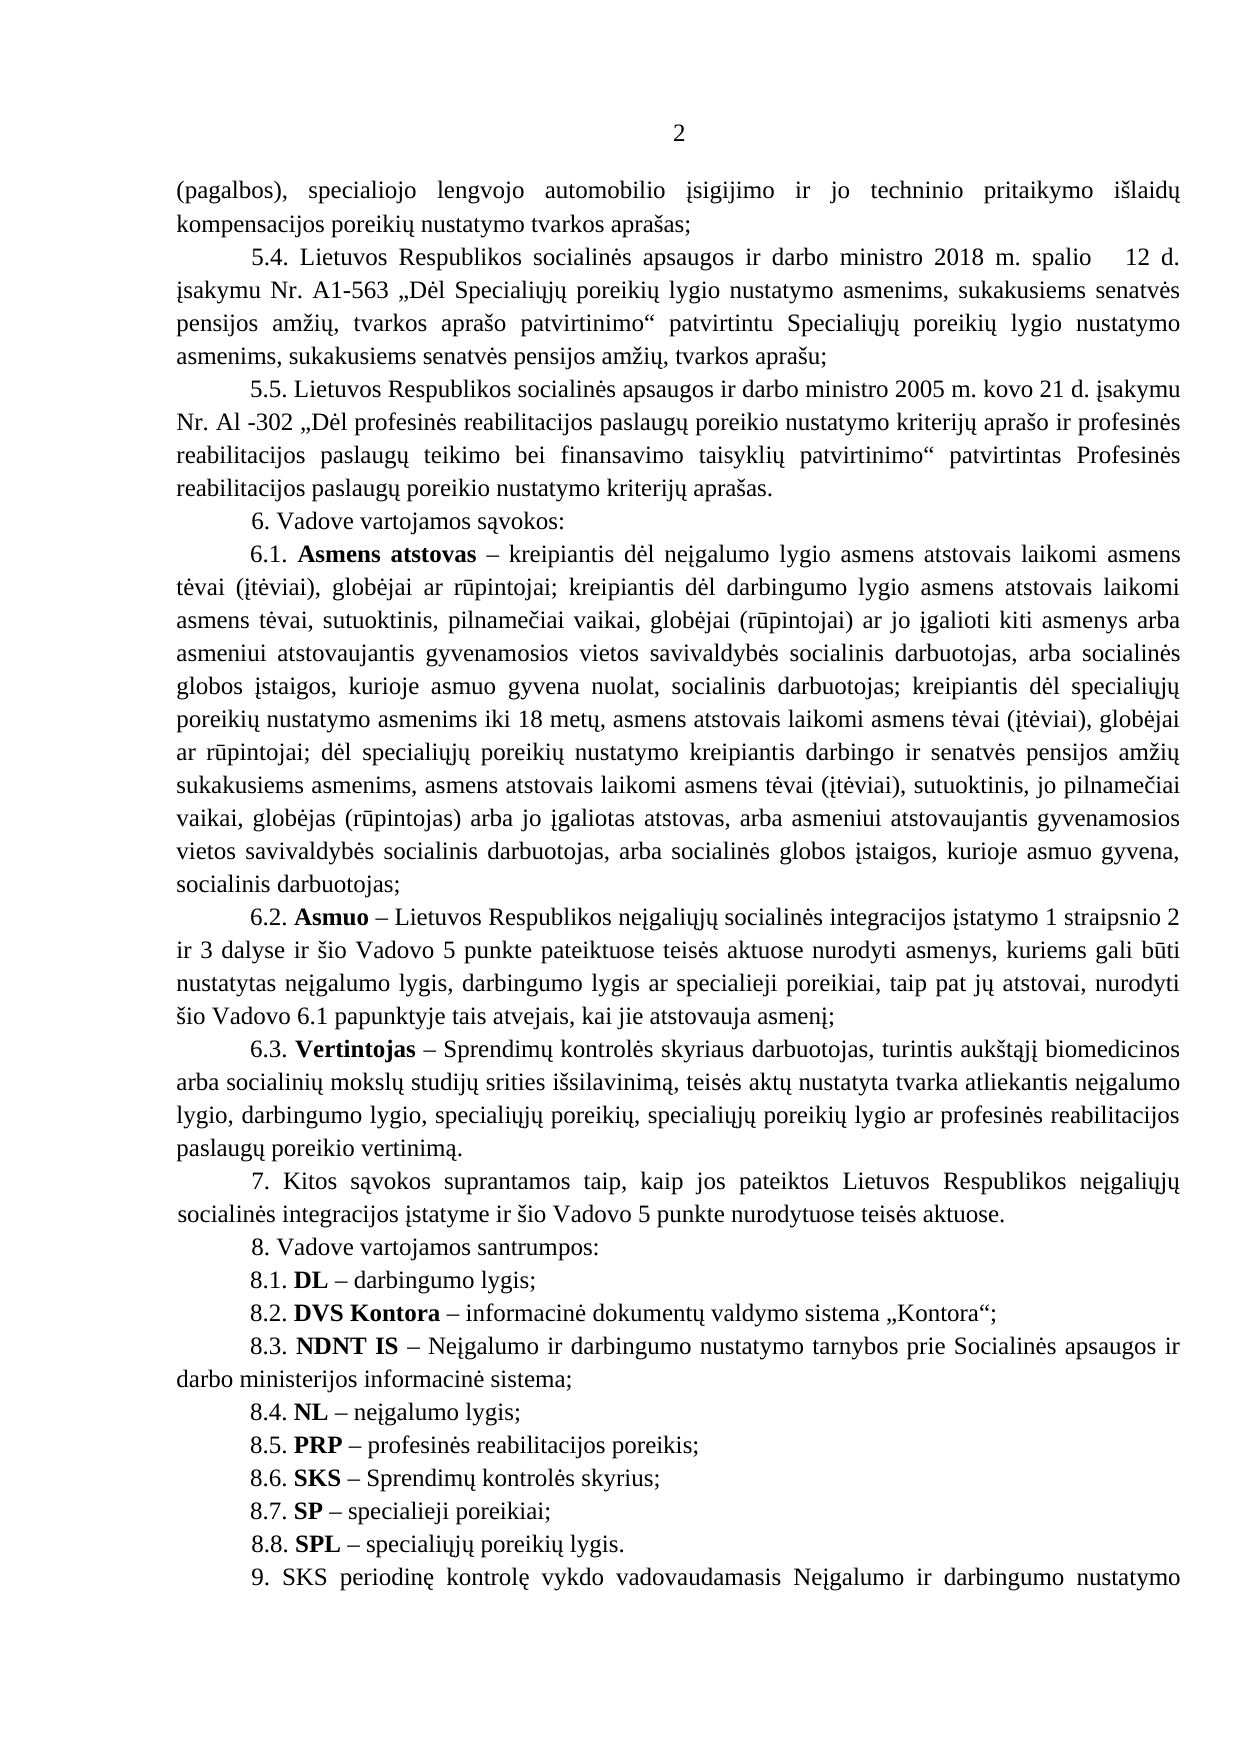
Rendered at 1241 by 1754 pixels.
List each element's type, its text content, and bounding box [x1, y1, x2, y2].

text (pagalbos), specialiojo lengvojo automobilio įsigijimo ir jo techninio pritaikymo išlaidų kompensacijos poreikių nustatymo tvarkos aprašas; [176, 176, 1181, 237]
text 5.5. Lietuvos Respublikos socialinės apsaugos ir darbo ministro 2005 m. kovo 21 d. įsakymu Nr. Al -302 „Dėl profesinės reabilitacijos paslaugų poreikio nustatymo kriterijų aprašo ir profesinės reabilitacijos paslaugų teikimo bei finansavimo taisyklių patvirtinimo“ patvirtintas Profesinės reabilitacijos paslaugų poreikio nustatymo kriterijų aprašas. [176, 374, 1181, 502]
text 9. SKS periodinę kontrolę vykdo vadovaudamasis Neįgalumo ir darbingumo nustatymo [177, 1562, 1181, 1591]
text 5.4. Lietuvos Respublikos socialinės apsaugos ir darbo ministro 2018 m. spalio 12 d. įsakymu Nr. A1-563 „Dėl Specialiųjų poreikių lygio nustatymo asmenims, sukakusiems senatvės pensijos amžių, tvarkos aprašo patvirtinimo“ patvirtintu Specialiųjų poreikių lygio nustatymo asmenims, sukakusiems senatvės pensijos amžių, tvarkos aprašu; [176, 242, 1181, 369]
text 8.7. SP – specialieji poreikiai; [176, 1496, 1181, 1525]
text 8.8. SPL – specialiųjų poreikių lygis. [176, 1529, 1181, 1558]
text 6. Vadove vartojamos sąvokos: [177, 506, 1181, 534]
text 8.5. PRP – profesinės reabilitacijos poreikis; [176, 1430, 1181, 1459]
text 8. Vadove vartojamos santrumpos: [177, 1232, 1181, 1261]
text 8.3. NDNT IS – Neįgalumo ir darbingumo nustatymo tarnybos prie Socialinės apsaugos ir darbo ministerijos informacinė sistema; [176, 1331, 1181, 1393]
text 6.1. Asmens atstovas – kreipiantis dėl neįgalumo lygio asmens atstovais laikomi asmens tėvai (įtėviai), globėjai ar rūpintojai; kreipiantis dėl darbingumo lygio asmens atstovais laikomi asmens tėvai, sutuoktinis, pilnamečiai vaikai, globėjai (rūpintojai) ar jo įgalioti kiti asmenys arba asmeniui atstovaujantis gyvenamosios vietos savivaldybės socialinis darbuotojas, arba socialinės globos įstaigos, kurioje asmuo gyvena nuolat, socialinis darbuotojas; kreipiantis dėl specialiųjų poreikių nustatymo asmenims iki 18 metų, asmens atstovais laikomi asmens tėvai (įtėviai), globėjai ar rūpintojai; dėl specialiųjų poreikių nustatymo kreipiantis darbingo ir senatvės pensijos amžių sukakusiems asmenims, asmens atstovais laikomi asmens tėvai (įtėviai), sutuoktinis, jo pilnamečiai vaikai, globėjas (rūpintojas) arba jo įgaliotas atstovas, arba asmeniui atstovaujantis gyvenamosios vietos savivaldybės socialinis darbuotojas, arba socialinės globos įstaigos, kurioje asmuo gyvena, socialinis darbuotojas; [176, 539, 1181, 898]
text 6.2. Asmuo – Lietuvos Respublikos neįgaliųjų socialinės integracijos įstatymo 1 straipsnio 2 ir 3 dalyse ir šio Vadovo 5 punkte pateiktuose teisės aktuose nurodyti asmenys, kuriems gali būti nustatytas neįgalumo lygis, darbingumo lygis ar specialieji poreikiai, taip pat jų atstovai, nurodyti šio Vadovo 6.1 papunktyje tais atvejais, kai jie atstovauja asmenį; [176, 902, 1181, 1030]
text 6.3. Vertintojas – Sprendimų kontrolės skyriaus darbuotojas, turintis aukštąjį biomedicinos arba socialinių mokslų studijų srities išsilavinimą, teisės aktų nustatyta tvarka atliekantis neįgalumo lygio, darbingumo lygio, specialiųjų poreikių, specialiųjų poreikių lygio ar profesinės reabilitacijos paslaugų poreikio vertinimą. [176, 1034, 1181, 1162]
text 8.4. NL – neįgalumo lygis; [176, 1397, 1181, 1426]
text 8.1. DL – darbingumo lygis; [176, 1265, 1181, 1294]
text 7. Kitos sąvokos suprantamos taip, kaip jos pateiktos Lietuvos Respublikos neįgaliųjų socialinės integracijos įstatyme ir šio Vadovo 5 punkte nurodytuose teisės aktuose. [177, 1166, 1181, 1228]
text 8.2. DVS Kontora – informacinė dokumentų valdymo sistema „Kontora“; [176, 1298, 1181, 1327]
text 8.6. SKS – Sprendimų kontrolės skyrius; [176, 1463, 1181, 1492]
